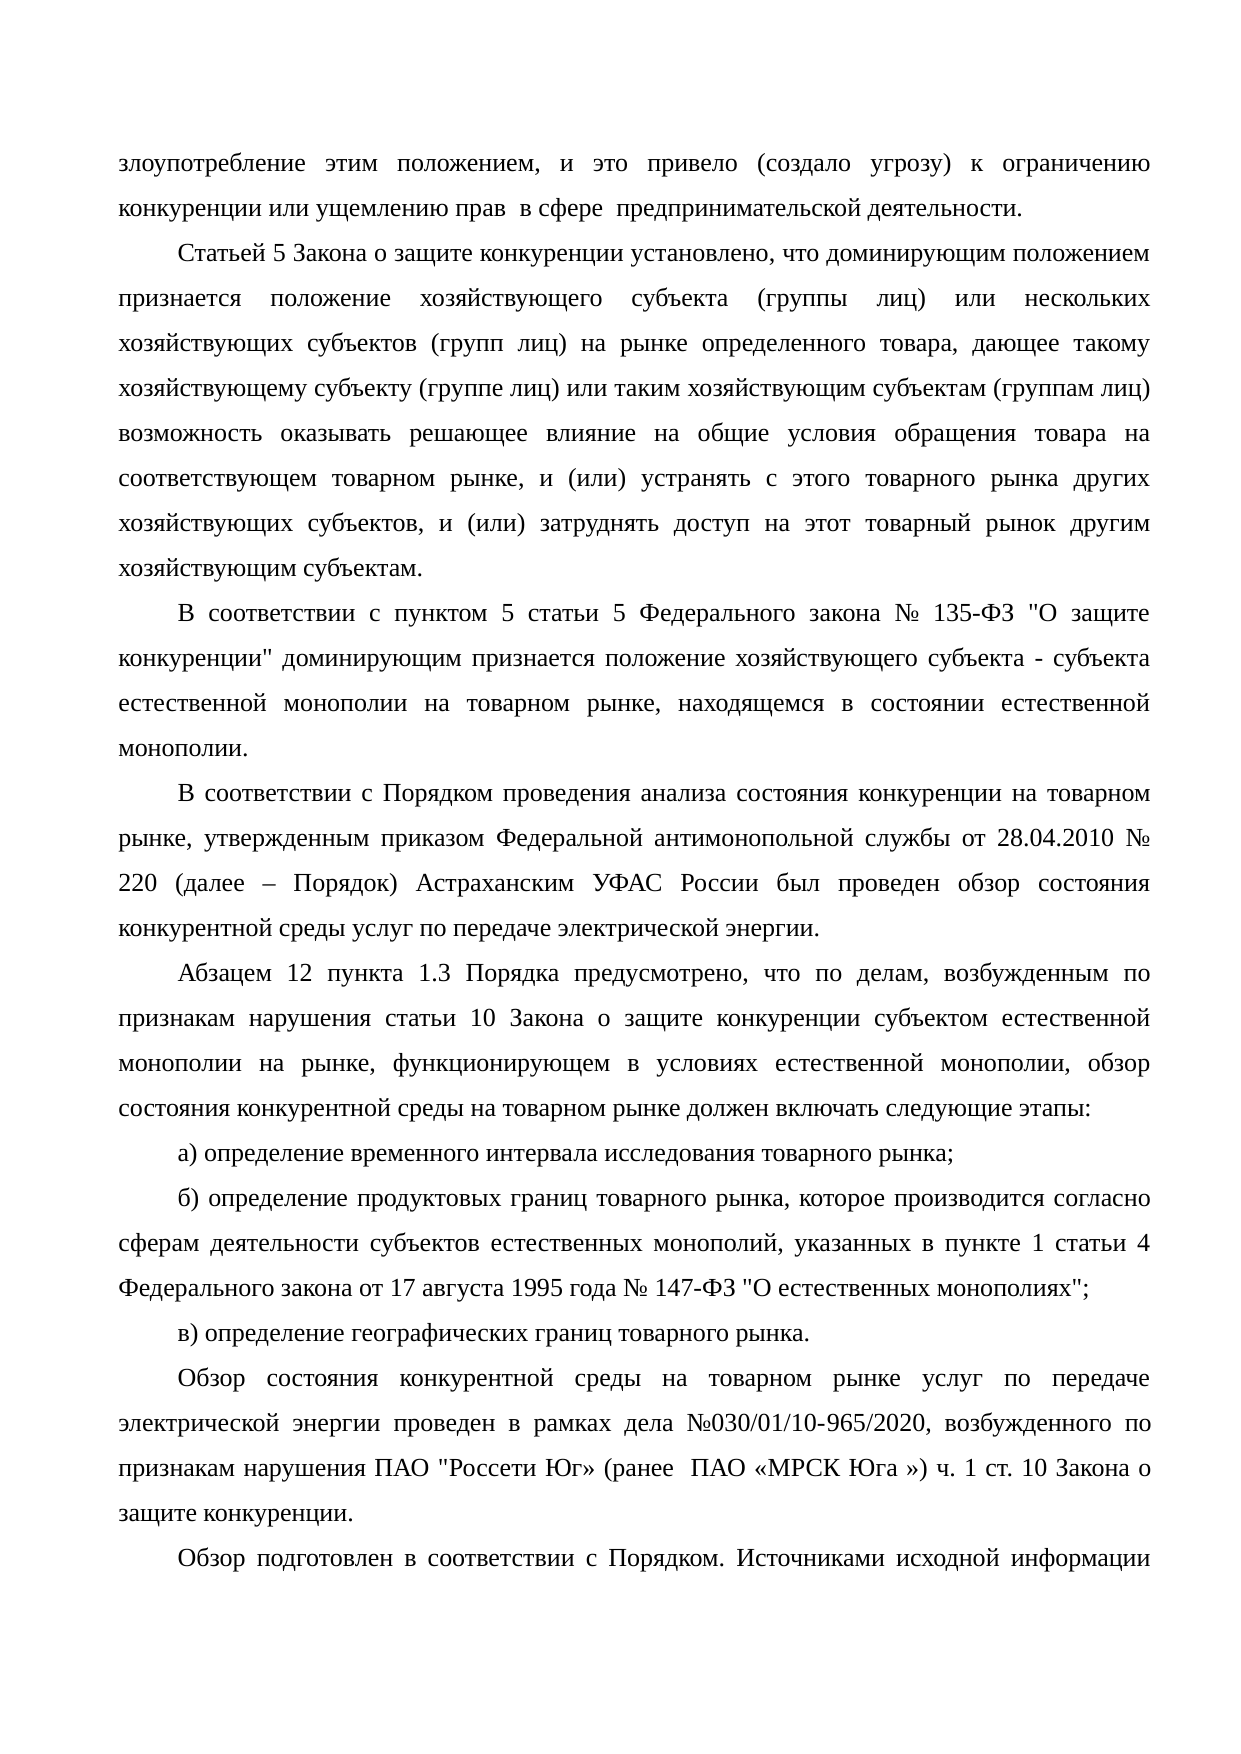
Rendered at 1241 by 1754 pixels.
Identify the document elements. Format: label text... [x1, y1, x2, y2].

text Обзор состояния конкурентной среды на товарном рынке услуг по передаче электрической энергии проведен в рамках дела №030/01/10-965/2020, возбужденного по признакам нарушения ПАО "Россети Юг» (ранее ПАО «МРСК Юга ») ч. 1 ст. 10 Закона о защите конкуренции. [118, 1362, 1152, 1527]
text а) определение временного интервала исследования товарного рынка; [118, 1137, 1152, 1167]
text Абзацем 12 пункта 1.3 Порядка предусмотрено, что по делам, возбужденным по признакам нарушения статьи 10 Закона о защите конкуренции субъектом естественной монополии на рынке, функционирующем в условиях естественной монополии, обзор состояния конкурентной среды на товарном рынке должен включать следующие этапы: [118, 957, 1152, 1122]
text Статьей 5 Закона о защите конкуренции установлено, что доминирующим положением признается положение хозяйствующего субъекта (группы лиц) или нескольких хозяйствующих субъектов (групп лиц) на рынке определенного товара, дающее такому хозяйствующему субъекту (группе лиц) или таким хозяйствующим субъектам (группам лиц) возможность оказывать решающее влияние на общие условия обращения товара на соответствующем товарном рынке, и (или) устранять с этого товарного рынка других хозяйствующих субъектов, и (или) затруднять доступ на этот товарный рынок другим хозяйствующим субъектам. [118, 237, 1152, 582]
text в) определение географических границ товарного рынка. [118, 1317, 1152, 1347]
text В соответствии с пунктом 5 статьи 5 Федерального закона № 135-ФЗ "О защите конкуренции" доминирующим признается положение хозяйствующего субъекта - субъекта естественной монополии на товарном рынке, находящемся в состоянии естественной монополии. [118, 597, 1152, 762]
text б) определение продуктовых границ товарного рынка, которое производится согласно сферам деятельности субъектов естественных монополий, указанных в пункте 1 статьи 4 Федерального закона от 17 августа 1995 года № 147-ФЗ "О естественных монополиях"; [118, 1182, 1152, 1302]
text злоупотребление этим положением, и это привело (создало угрозу) к ограничению конкуренции или ущемлению прав в сфере предпринимательской деятельности. [118, 147, 1152, 222]
text В соответствии с Порядком проведения анализа состояния конкуренции на товарном рынке, утвержденным приказом Федеральной антимонопольной службы от 28.04.2010 № 220 (далее – Порядок) Астраханским УФАС России был проведен обзор состояния конкурентной среды услуг по передаче электрической энергии. [118, 777, 1152, 942]
text Обзор подготовлен в соответствии с Порядком. Источниками исходной информации [118, 1542, 1152, 1572]
